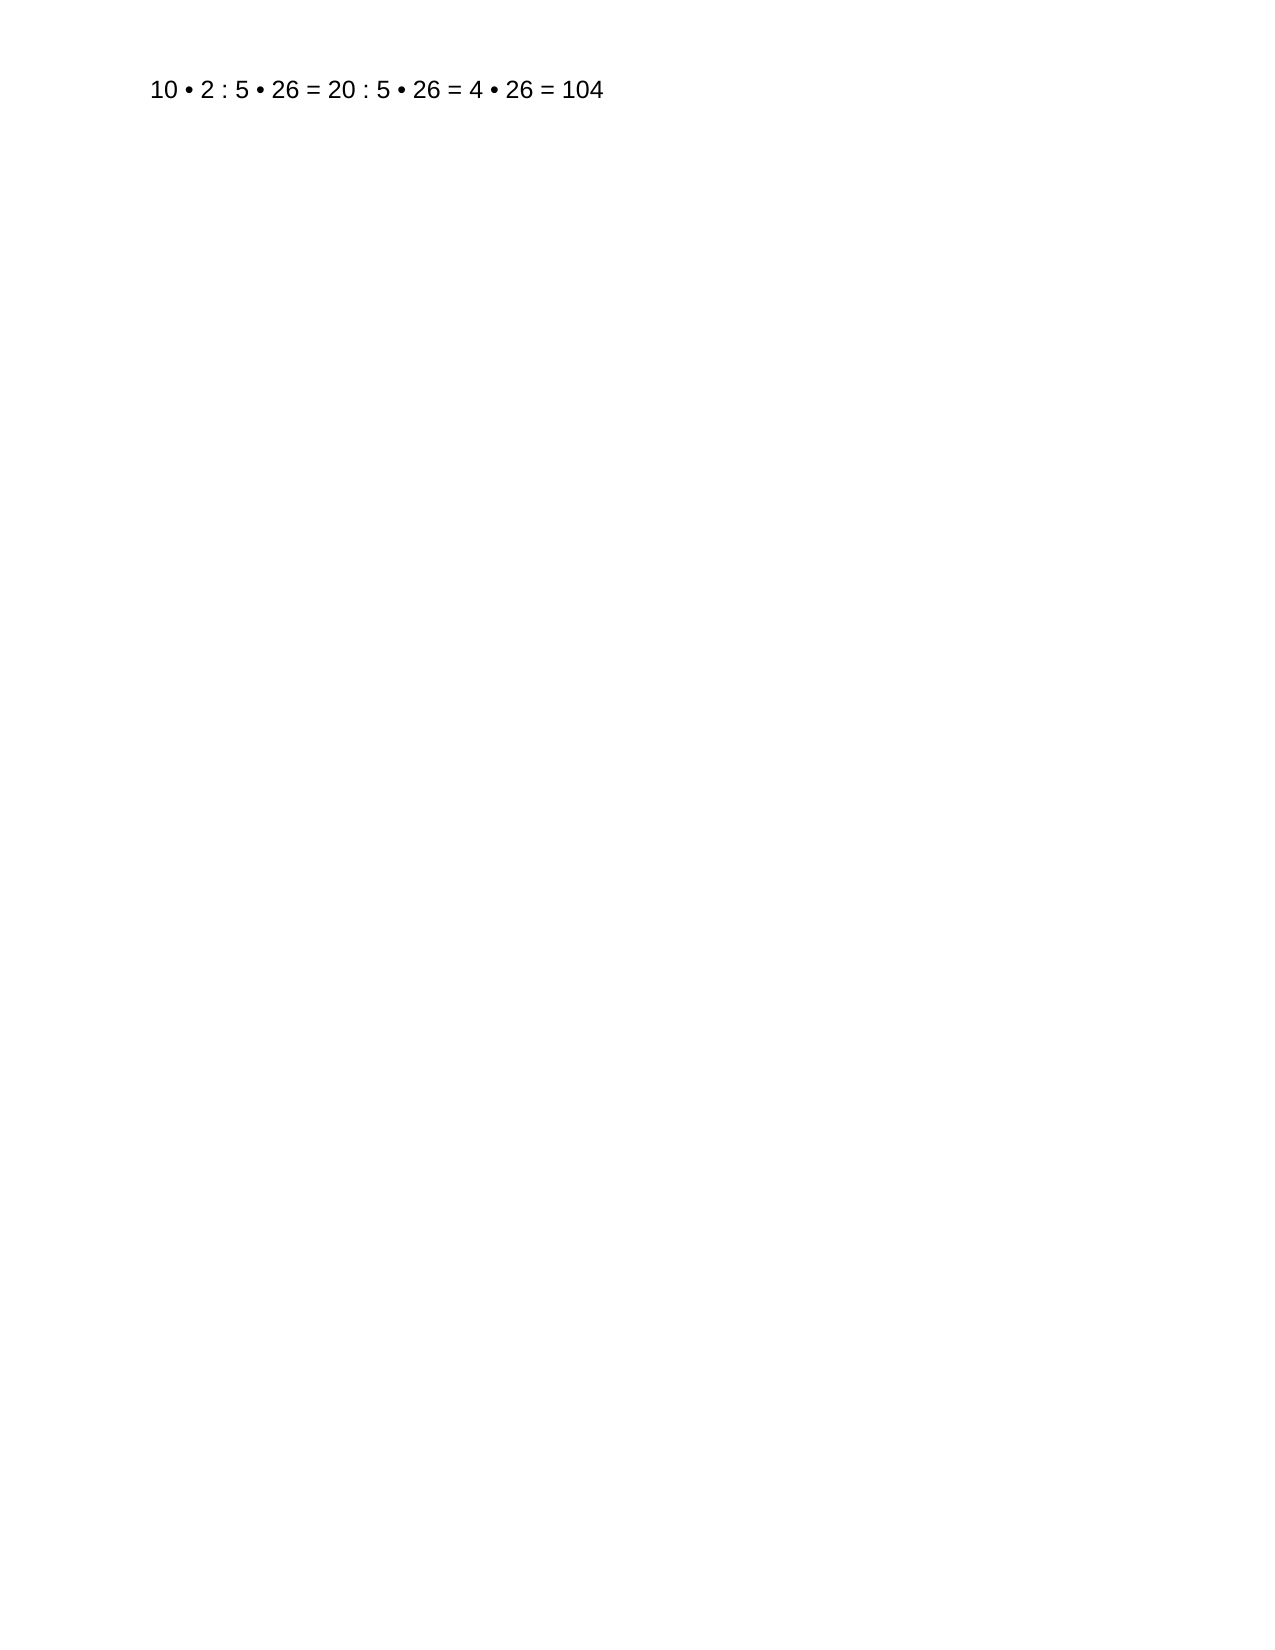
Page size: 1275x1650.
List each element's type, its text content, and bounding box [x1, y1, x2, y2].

text 10 • 2 : 5 • 26 = 20 : 5 • 26 = 4 • 26 = 104 [150, 75, 1230, 104]
